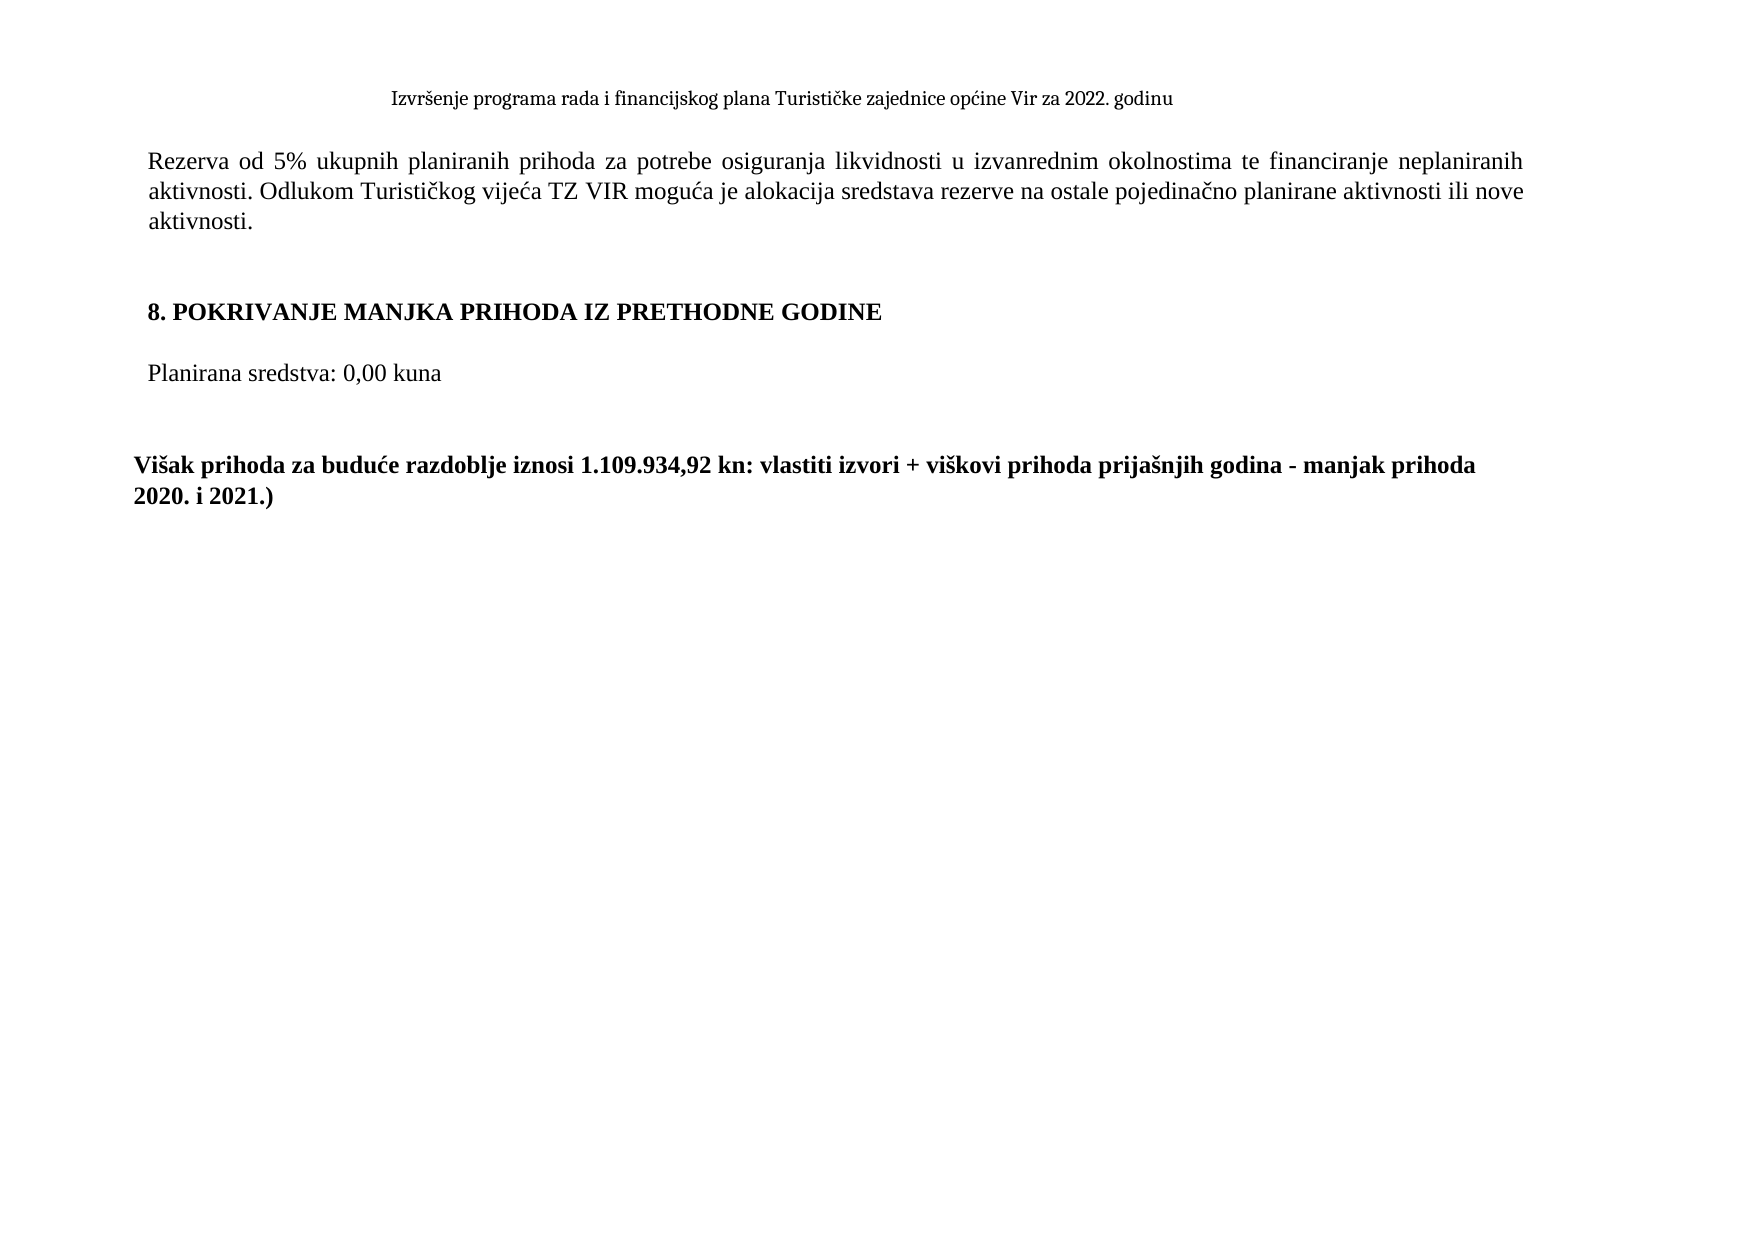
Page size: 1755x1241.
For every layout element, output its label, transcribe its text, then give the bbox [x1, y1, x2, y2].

text Višak prihoda za buduće razdoblje iznosi 1.109.934,92 kn: vlastiti izvori + viškovi prihoda prijašnjih godina - manjak prihoda 2020. i 2021.) [133, 451, 1525, 510]
subtitle Planirana sredstva: 0,00 kuna [147, 358, 1525, 387]
subtitle Rezerva od 5% ukupnih planiranih prihoda za potrebe osiguranja likvidnosti u izvanrednim okolnostima te financiranje neplaniranih aktivnosti. Odlukom Turističkog vijeća TZ VIR moguća je alokacija sredstava rezerve na ostale pojedinačno planirane aktivnosti ili nove aktivnosti. [147, 146, 1525, 234]
subtitle 8. POKRIVANJE MANJKA PRIHODA IZ PRETHODNE GODINE [147, 297, 1525, 326]
